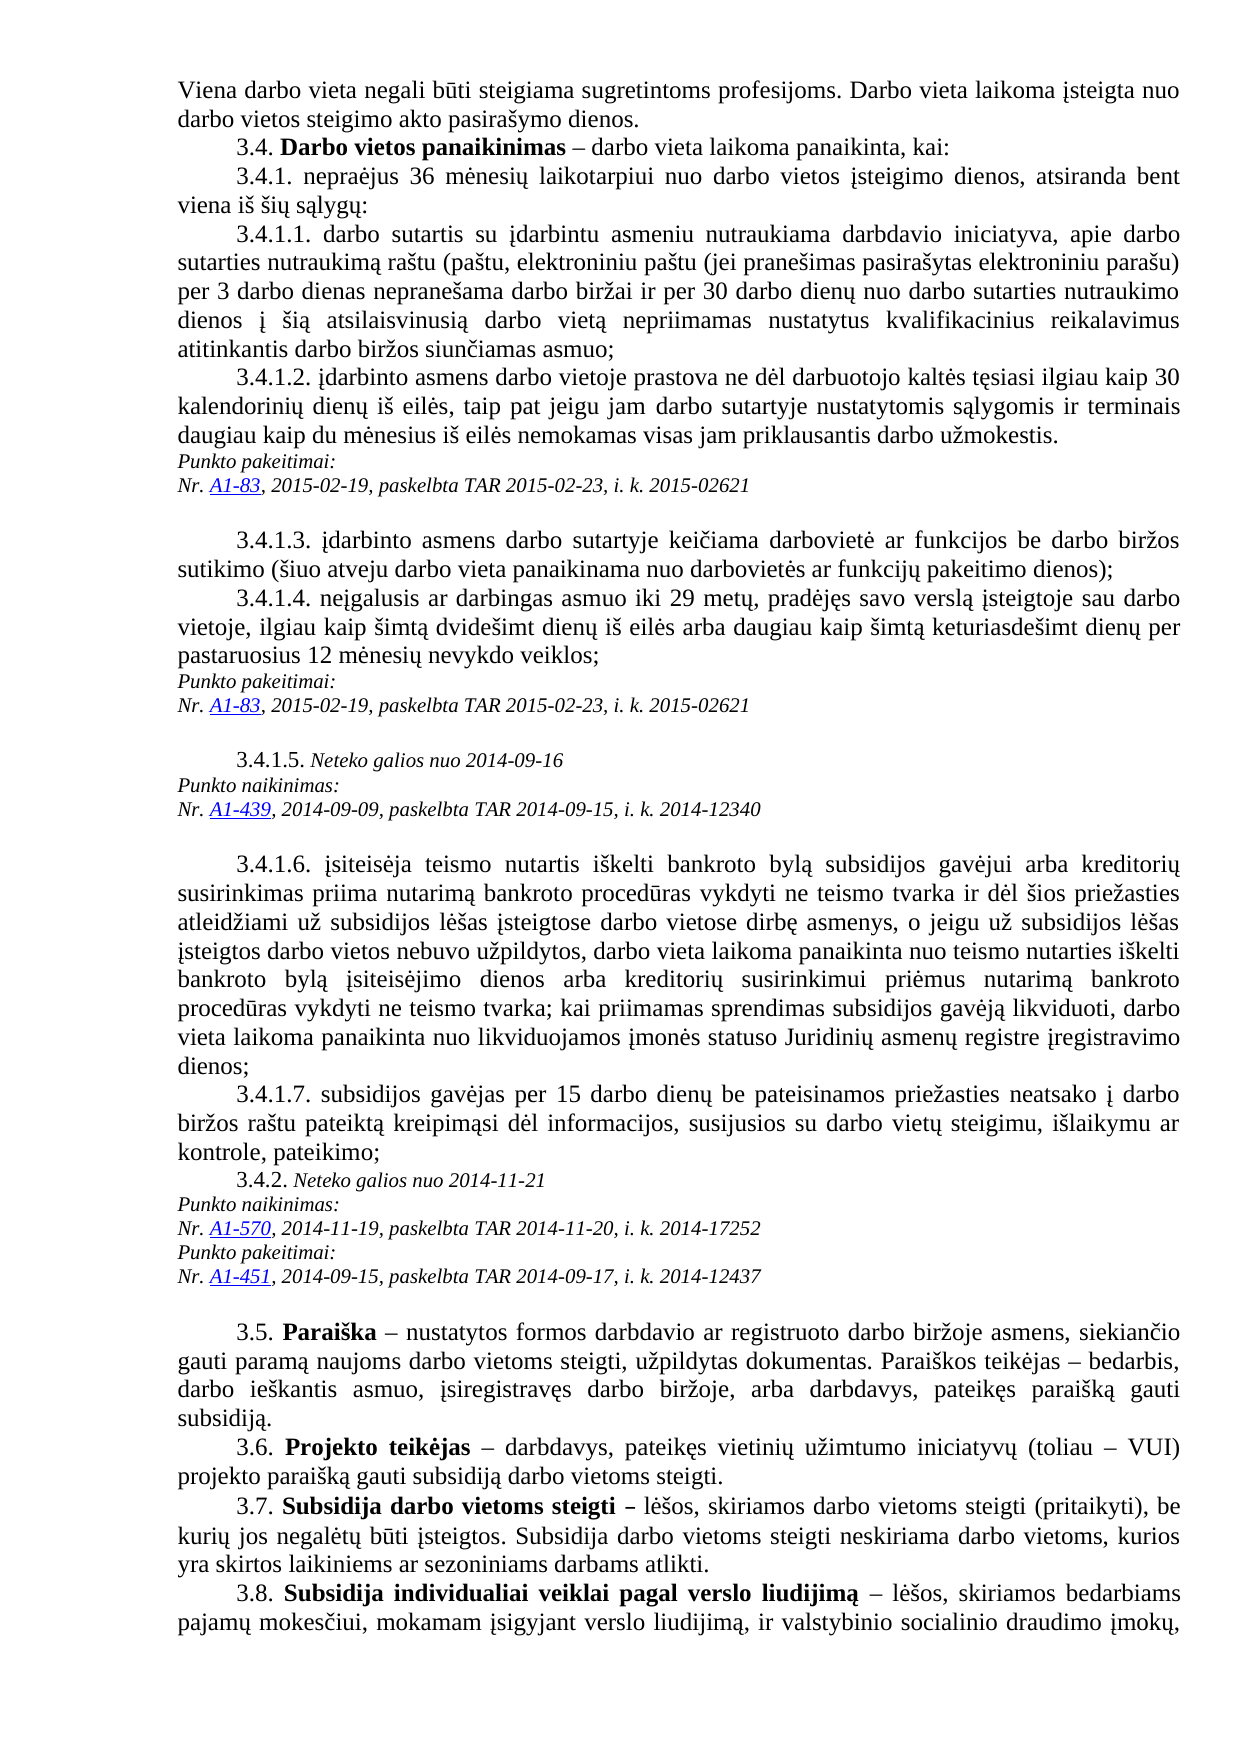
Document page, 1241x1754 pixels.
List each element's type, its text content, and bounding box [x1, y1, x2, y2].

text Punkto naikinimas: [177, 1192, 1181, 1216]
text 3.4. Darbo vietos panaikinimas – darbo vieta laikoma panaikinta, kai: [177, 132, 1181, 161]
text 3.4.1.1. darbo sutartis su įdarbintu asmeniu nutraukiama darbdavio iniciatyva, apie darbo sutarties nutraukimą raštu (paštu, elektroniniu paštu (jei pranešimas pasirašytas elektroniniu parašu) per 3 darbo dienas nepranešama darbo biržai ir per 30 darbo dienų nuo darbo sutarties nutraukimo dienos į šią atsilaisvinusią darbo vietą nepriimamas nustatytus kvalifikacinius reikalavimus atitinkantis darbo biržos siunčiamas asmuo; [177, 219, 1181, 362]
text Punkto pakeitimai: [177, 449, 1181, 473]
text Nr. A1-570, 2014-11-19, paskelbta TAR 2014-11-20, i. k. 2014-17252 [177, 1216, 1181, 1240]
text 3.7. Subsidija darbo vietoms steigti – lėšos, skiriamos darbo vietoms steigti (pritaikyti), be kurių jos negalėtų būti įsteigtos. Subsidija darbo vietoms steigti neskiriama darbo vietoms, kurios yra skirtos laikiniems ar sezoniniams darbams atlikti. [177, 1489, 1181, 1578]
text Viena darbo vieta negali būti steigiama sugretintoms profesijoms. Darbo vieta laikoma įsteigta nuo darbo vietos steigimo akto pasirašymo dienos. [177, 75, 1181, 132]
text 3.4.2. Neteko galios nuo 2014-11-21 [177, 1166, 1181, 1192]
text 3.4.1.7. subsidijos gavėjas per 15 darbo dienų be pateisinamos priežasties neatsako į darbo biržos raštu pateiktą kreipimąsi dėl informacijos, susijusios su darbo vietų steigimu, išlaikymu ar kontrole, pateikimo; [177, 1079, 1181, 1166]
text 3.5. Paraiška – nustatytos formos darbdavio ar registruoto darbo biržoje asmens, siekiančio gauti paramą naujoms darbo vietoms steigti, užpildytas dokumentas. Paraiškos teikėjas – bedarbis, darbo ieškantis asmuo, įsiregistravęs darbo biržoje, arba darbdavys, pateikęs paraišką gauti subsidiją. [177, 1317, 1181, 1432]
text Nr. A1-439, 2014-09-09, paskelbta TAR 2014-09-15, i. k. 2014-12340 [177, 797, 1181, 821]
text Nr. A1-83, 2015-02-19, paskelbta TAR 2015-02-23, i. k. 2015-02621 [177, 693, 1181, 717]
text 3.4.1.4. neįgalusis ar darbingas asmuo iki 29 metų, pradėjęs savo verslą įsteigtoje sau darbo vietoje, ilgiau kaip šimtą dvidešimt dienų iš eilės arba daugiau kaip šimtą keturiasdešimt dienų per pastaruosius 12 mėnesių nevykdo veiklos; [177, 583, 1181, 669]
text 3.4.1.3. įdarbinto asmens darbo sutartyje keičiama darbovietė ar funkcijos be darbo biržos sutikimo (šiuo atveju darbo vieta panaikinama nuo darbovietės ar funkcijų pakeitimo dienos); [177, 526, 1181, 583]
text 3.4.1.2. įdarbinto asmens darbo vietoje prastova ne dėl darbuotojo kaltės tęsiasi ilgiau kaip 30 kalendorinių dienų iš eilės, taip pat jeigu jam darbo sutartyje nustatytomis sąlygomis ir terminais daugiau kaip du mėnesius iš eilės nemokamas visas jam priklausantis darbo užmokestis. [177, 362, 1181, 449]
text 3.6. Projekto teikėjas – darbdavys, pateikęs vietinių užimtumo iniciatyvų (toliau – VUI) projekto paraišką gauti subsidiją darbo vietoms steigti. [177, 1432, 1181, 1489]
text Punkto naikinimas: [177, 773, 1181, 797]
text 3.4.1. nepraėjus 36 mėnesių laikotarpiui nuo darbo vietos įsteigimo dienos, atsiranda bent viena iš šių sąlygų: [177, 161, 1181, 219]
text 3.4.1.6. įsiteisėja teismo nutartis iškelti bankroto bylą subsidijos gavėjui arba kreditorių susirinkimas priima nutarimą bankroto procedūras vykdyti ne teismo tvarka ir dėl šios priežasties atleidžiami už subsidijos lėšas įsteigtose darbo vietose dirbę asmenys, o jeigu už subsidijos lėšas įsteigtos darbo vietos nebuvo užpildytos, darbo vieta laikoma panaikinta nuo teismo nutarties iškelti bankroto bylą įsiteisėjimo dienos arba kreditorių susirinkimui priėmus nutarimą bankroto procedūras vykdyti ne teismo tvarka; kai priimamas sprendimas subsidijos gavėją likviduoti, darbo vieta laikoma panaikinta nuo likviduojamos įmonės statuso Juridinių asmenų registre įregistravimo dienos; [177, 849, 1181, 1079]
text 3.8. Subsidija individualiai veiklai pagal verslo liudijimą – lėšos, skiriamos bedarbiams pajamų mokesčiui, mokamam įsigyjant verslo liudijimą, ir valstybinio socialinio draudimo įmokų, [177, 1578, 1181, 1636]
text Nr. A1-451, 2014-09-15, paskelbta TAR 2014-09-17, i. k. 2014-12437 [177, 1264, 1181, 1288]
text Punkto pakeitimai: [177, 669, 1181, 693]
text Punkto pakeitimai: [177, 1240, 1181, 1264]
text Nr. A1-83, 2015-02-19, paskelbta TAR 2015-02-23, i. k. 2015-02621 [177, 473, 1181, 497]
text 3.4.1.5. Neteko galios nuo 2014-09-16 [177, 746, 1181, 773]
